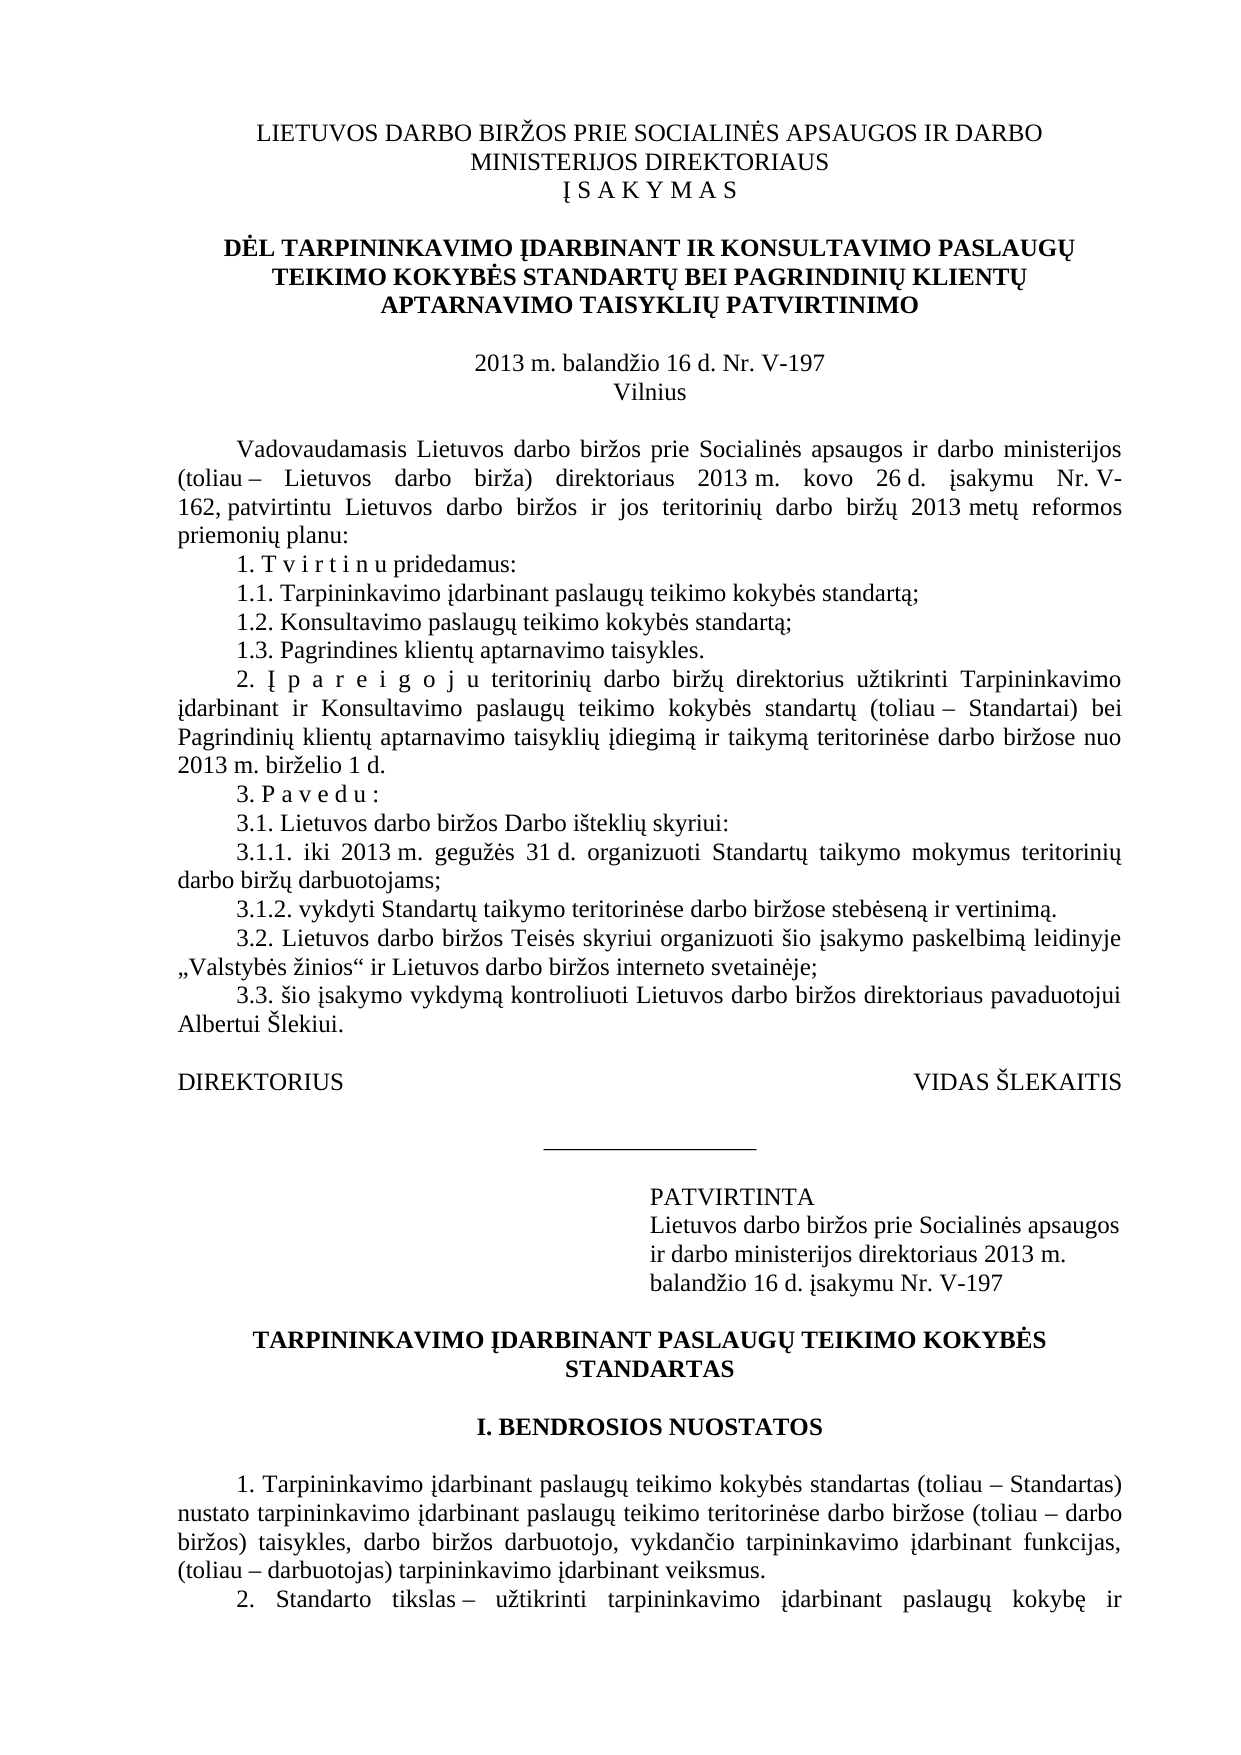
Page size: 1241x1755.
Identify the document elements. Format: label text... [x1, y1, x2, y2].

text 2013 m. balandžio 16 d. Nr. V-197 [177, 348, 1122, 377]
text 3. P a v e d u : [177, 779, 1122, 808]
text 3.1. Lietuvos darbo biržos Darbo išteklių skyriui: [177, 808, 1122, 837]
text 1. T v i r t i n u pridedamus: [177, 549, 1122, 578]
text 1.3. Pagrindines klientų aptarnavimo taisykles. [177, 636, 1122, 664]
text 3.3. šio įsakymo vykdymą kontroliuoti Lietuvos darbo biržos direktoriaus pavaduotojui Albertui Šlekiui. [177, 981, 1122, 1038]
text Į S A K Y M A S [177, 176, 1122, 204]
text 2. Į p a r e i g o j u teritorinių darbo biržų direktorius užtikrinti Tarpininkavimo įdarbinant ir Konsultavimo paslaugų teikimo kokybės standartų (toliau – Standartai) bei Pagrindinių klientų aptarnavimo taisyklių įdiegimą ir taikymą teritorinėse darbo biržose nuo 2013 m. birželio 1 d. [177, 664, 1122, 779]
text 2. Standarto tikslas – užtikrinti tarpininkavimo įdarbinant paslaugų kokybę ir [177, 1584, 1122, 1613]
text Vadovaudamasis Lietuvos darbo biržos prie Socialinės apsaugos ir darbo ministerijos (toliau – Lietuvos darbo birža) direktoriaus 2013 m. kovo 26 d. įsakymu Nr. V-162, patvirtintu Lietuvos darbo biržos ir jos teritorinių darbo biržų 2013 metų reformos priemonių planu: [177, 434, 1122, 549]
text 1. Tarpininkavimo įdarbinant paslaugų teikimo kokybės standartas (toliau – Standartas) nustato tarpininkavimo įdarbinant paslaugų teikimo teritorinėse darbo biržose (toliau – darbo biržos) taisykles, darbo biržos darbuotojo, vykdančio tarpininkavimo įdarbinant funkcijas, (toliau – darbuotojas) tarpininkavimo įdarbinant veiksmus. [177, 1469, 1122, 1584]
text 3.1.1. iki 2013 m. gegužės 31 d. organizuoti Standartų taikymo mokymus teritorinių darbo biržų darbuotojams; [177, 837, 1122, 894]
text TARPININKAVIMO ĮDARBINANT PASLAUGŲ TEIKIMO KOKYBĖS STANDARTAS [177, 1326, 1122, 1383]
text I. BENDROSIOS NUOSTATOS [177, 1412, 1122, 1441]
text 3.2. Lietuvos darbo biržos Teisės skyriui organizuoti šio įsakymo paskelbimą leidinyje „Valstybės žinios“ ir Lietuvos darbo biržos interneto svetainėje; [177, 923, 1122, 981]
text Lietuvos darbo biržos prie Socialinės apsaugos ir darbo ministerijos direktoriaus 2013 m. balandžio 16 d. įsakymu Nr. V-197 [649, 1211, 1122, 1297]
text 3.1.2. vykdyti Standartų taikymo teritorinėse darbo biržose stebėseną ir vertinimą. [177, 894, 1122, 923]
text Direktorius Vidas Šlekaitis [177, 1067, 1122, 1096]
text _________________ [177, 1124, 1122, 1153]
text 1.1. Tarpininkavimo įdarbinant paslaugų teikimo kokybės standartą; [177, 578, 1122, 607]
text Vilnius [177, 377, 1122, 406]
text 1.2. Konsultavimo paslaugų teikimo kokybės standartą; [177, 607, 1122, 636]
text PATVIRTINTA [649, 1182, 1122, 1211]
text LIETUVOS DARBO BIRŽOS prie socialinės apsaugos ir darbo ministerijos DIREKTORIAUS [177, 118, 1122, 176]
text DĖL tarpininkavimo įdarbinant ir konsultavimo paslaugų teikimo kokybės standartų bei Pagrindinių klientų aptarnavimo taisyklių patvirtinimo [177, 233, 1122, 319]
